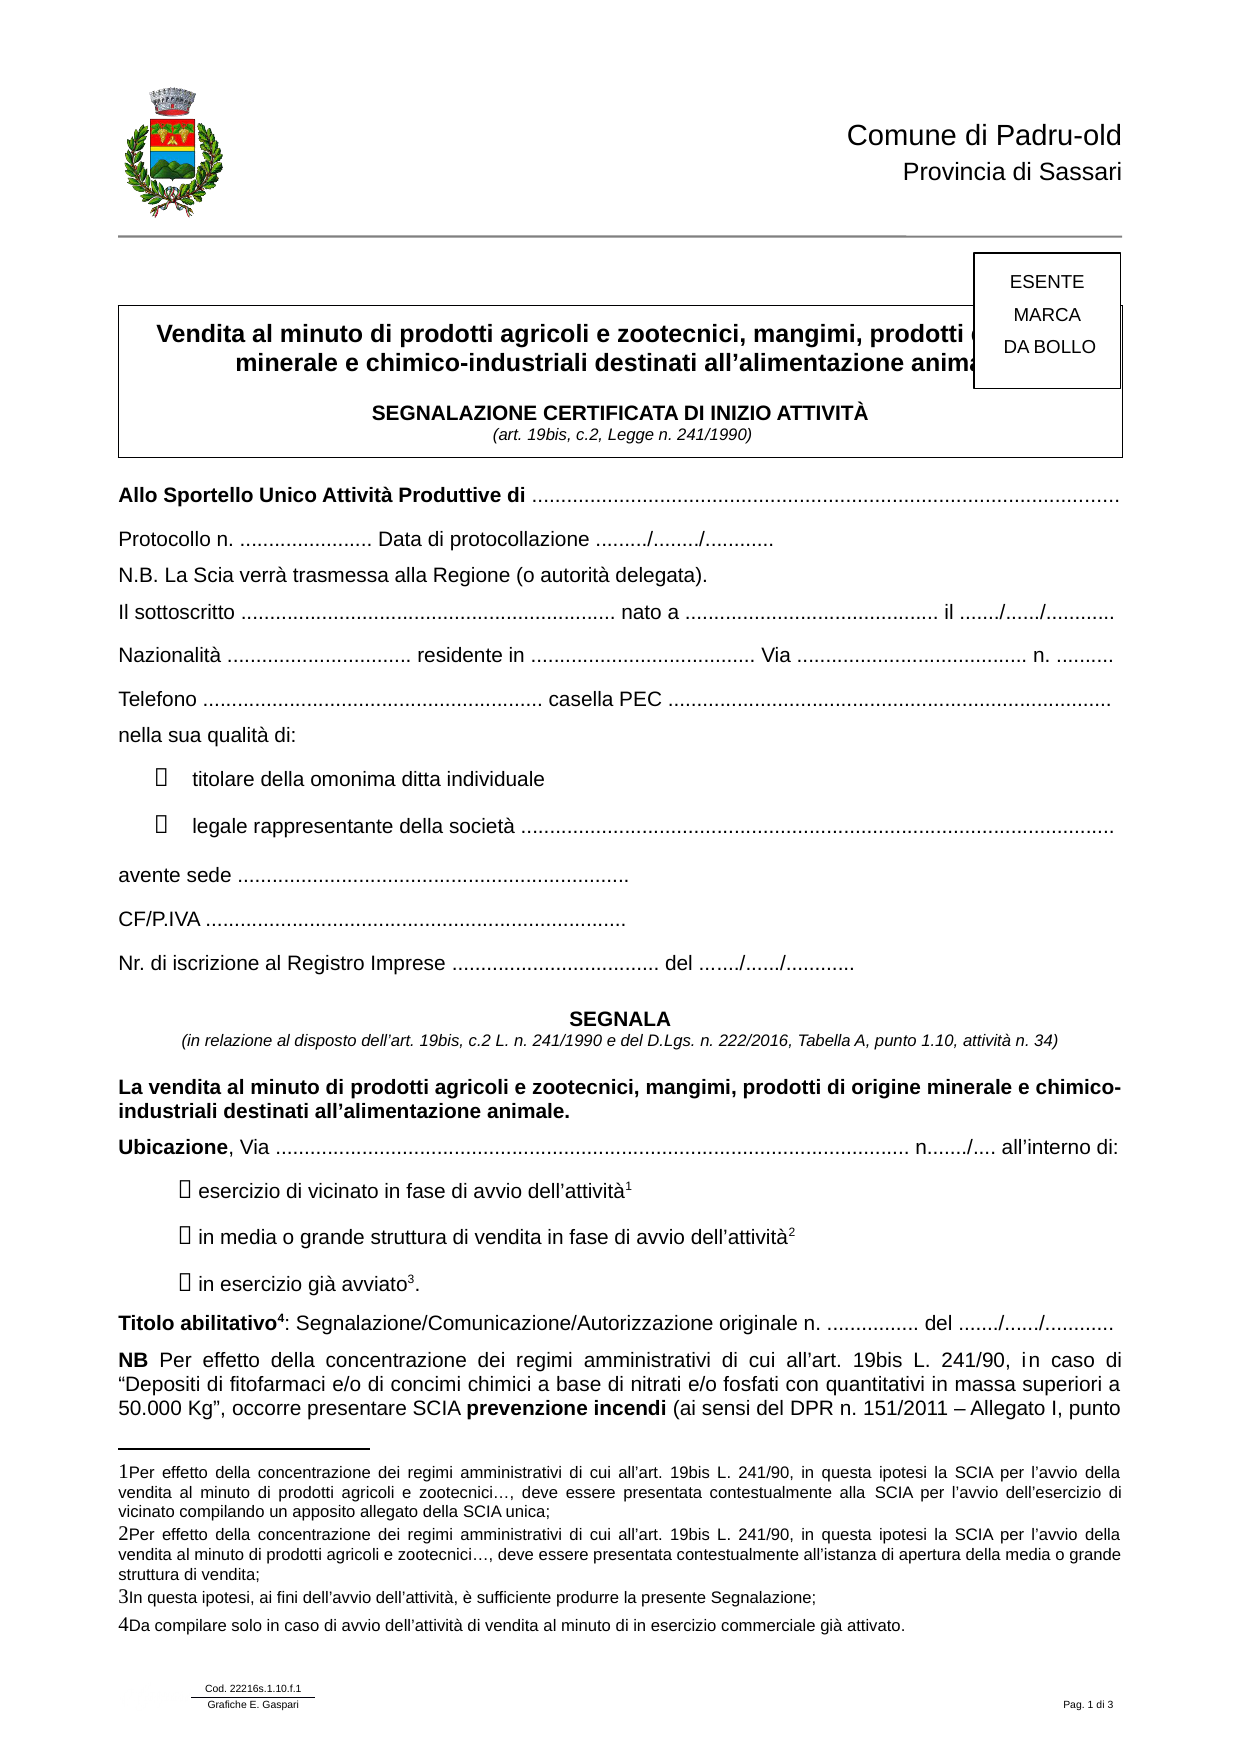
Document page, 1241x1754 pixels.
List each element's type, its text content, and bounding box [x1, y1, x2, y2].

text (in relazione al disposto dell’art. 19bis, c.2 L. n. 241/1990 e del D.Lgs. n. 222/2016, Tabella A, punto 1.10, attività n. 34) [118, 1030, 1122, 1049]
text In questa ipotesi, ai fini dell’avvio dell’attività, è sufficiente produrre la presente Segnalazione; [118, 1583, 1122, 1608]
text CF/P.IVA ......................................................................... [118, 907, 1122, 931]
text Protocollo n. ....................... Data di protocollazione ........./......../............ [118, 527, 1122, 551]
text Il sottoscritto ................................................................. nato a ............................................ il ......./....../............ [118, 599, 1122, 623]
text NB Per effetto della concentrazione dei regimi amministrativi di cui all’art. 19bis L. 241/90, in caso di “Depositi di fitofarmaci e/o di concimi chimici a base di nitrati e/o fosfati con quantitativi in massa superiori a 50.000 Kg”, occorre presentare SCIA prevenzione incendi (ai sensi del DPR n. 151/2011 – Allegato I, punto [118, 1348, 1122, 1419]
text Allo Sportello Unico Attività Produttive di [118, 483, 1122, 507]
text  titolare della omonima ditta individuale [153, 760, 1122, 794]
table_header Vendita al minuto di prodotti agricoli e zootecnici, mangimi, prodotti di origine minerale e chimico-industriali destinati all’alimentazione animale SEGNALAZIONE CERTIFICATA DI INIZIO ATTIVITÀ (art. 19bis, c.2, Legge n. 241/1990) [119, 306, 1122, 457]
text Titolo abilitativo: Segnalazione/Comunicazione/Autorizzazione originale n. ................ del ......./....../............ [118, 1311, 1122, 1335]
text  esercizio di vicinato in fase di avvio dell’attività [177, 1171, 1122, 1206]
text Telefono ........................................................... casella PEC ............................................................................. [118, 687, 1122, 711]
text Per effetto della concentrazione dei regimi amministrativi di cui all’art. 19bis L. 241/90, in questa ipotesi la SCIA per l’avvio della vendita al minuto di prodotti agricoli e zootecnici…, deve essere presentata contestualmente all’istanza di apertura della media o grande struttura di vendita; [118, 1521, 1122, 1583]
text Provincia di Sassari [224, 157, 1122, 185]
text La vendita al minuto di prodotti agricoli e zootecnici, mangimi, prodotti di origine minerale e chimico-industriali destinati all’alimentazione animale. [118, 1074, 1122, 1122]
text Comune di Padru-old [224, 118, 1122, 152]
text Nr. di iscrizione al Registro Imprese .................................... del ......./....../............ [118, 950, 1122, 974]
text nella sua qualità di: [118, 723, 1122, 747]
text  in media o grande struttura di vendita in fase di avvio dell’attività [177, 1218, 1122, 1252]
text avente sede .................................................................... [118, 863, 1122, 887]
text  in esercizio già avviato. [177, 1264, 1122, 1299]
text SEGNALA [118, 1006, 1122, 1030]
text Ubicazione, Via .............................................................................................................. n......./.... all’interno di: [118, 1135, 1122, 1159]
text N.B. La Scia verrà trasmessa alla Regione (o autorità delegata). [118, 563, 1122, 587]
text Nazionalità ................................ residente in ....................................... Via ........................................ n. .......... [118, 643, 1122, 667]
picture [122, 87, 224, 219]
text Per effetto della concentrazione dei regimi amministrativi di cui all’art. 19bis L. 241/90, in questa ipotesi la SCIA per l’avvio della vendita al minuto di prodotti agricoli e zootecnici…, deve essere presentata contestualmente alla SCIA per l’avvio dell’esercizio di vicinato compilando un apposito allegato della SCIA unica; [118, 1459, 1122, 1521]
text  legale rappresentante della società ....................................................................................................... [153, 806, 1122, 840]
text Da compilare solo in caso di avvio dell’attività di vendita al minuto di in esercizio commerciale già attivato. [118, 1612, 1122, 1636]
